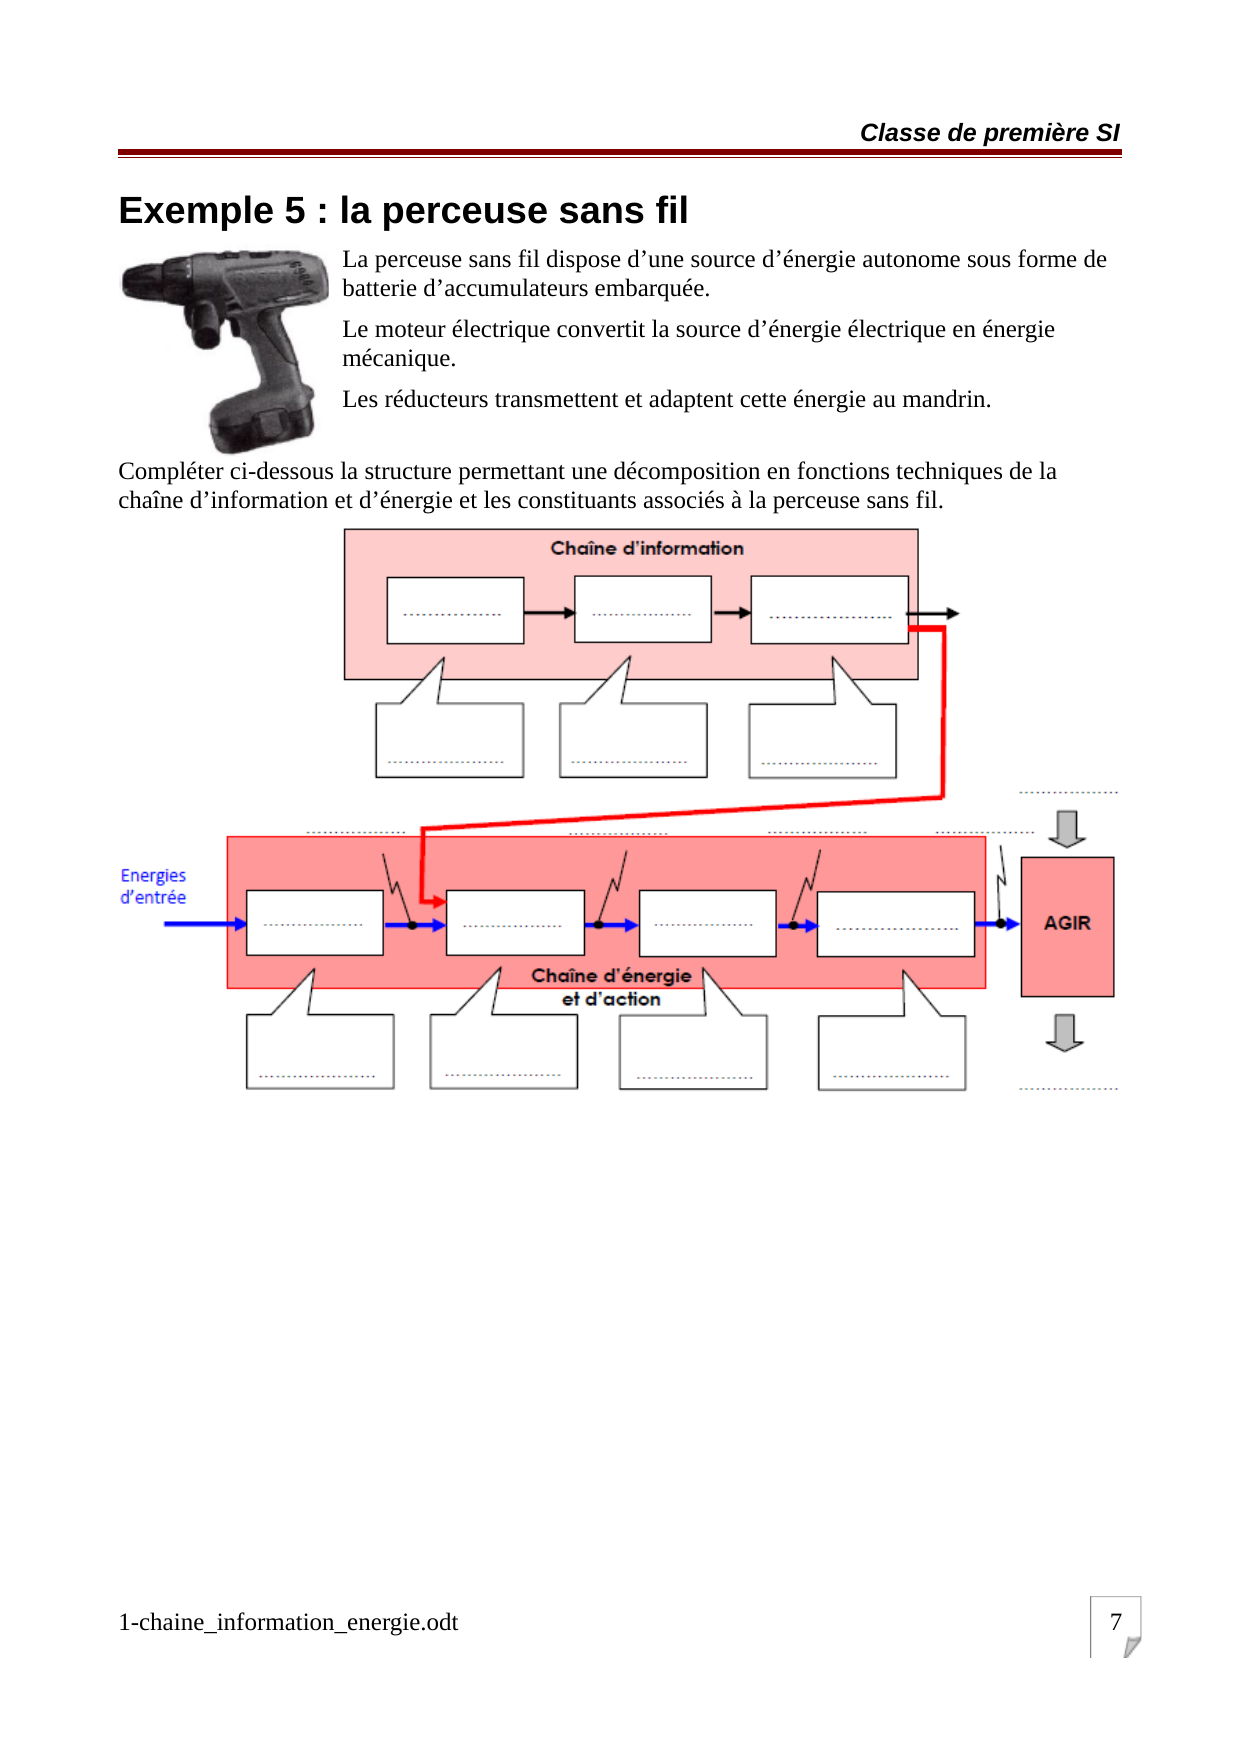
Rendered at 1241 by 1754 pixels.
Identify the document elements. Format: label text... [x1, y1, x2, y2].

table_header [329, 244, 342, 456]
subtitle Exemple 5 : la perceuse sans fil [118, 188, 1122, 231]
table_header La perceuse sans fil dispose d’une source d’énergie autonome sous forme de batterie d’accumulateurs embarquée. Le moteur électrique convertit la source d’énergie électrique en énergie mécanique. Les réducteurs transmettent et adaptent cette énergie au mandrin. [342, 244, 1122, 456]
picture [118, 526, 1123, 1094]
picture [118, 243, 329, 457]
text Compléter ci-dessous la structure permettant une décomposition en fonctions techniques de la chaîne d’information et d’énergie et les constituants associés à la perceuse sans fil. [118, 456, 1122, 514]
